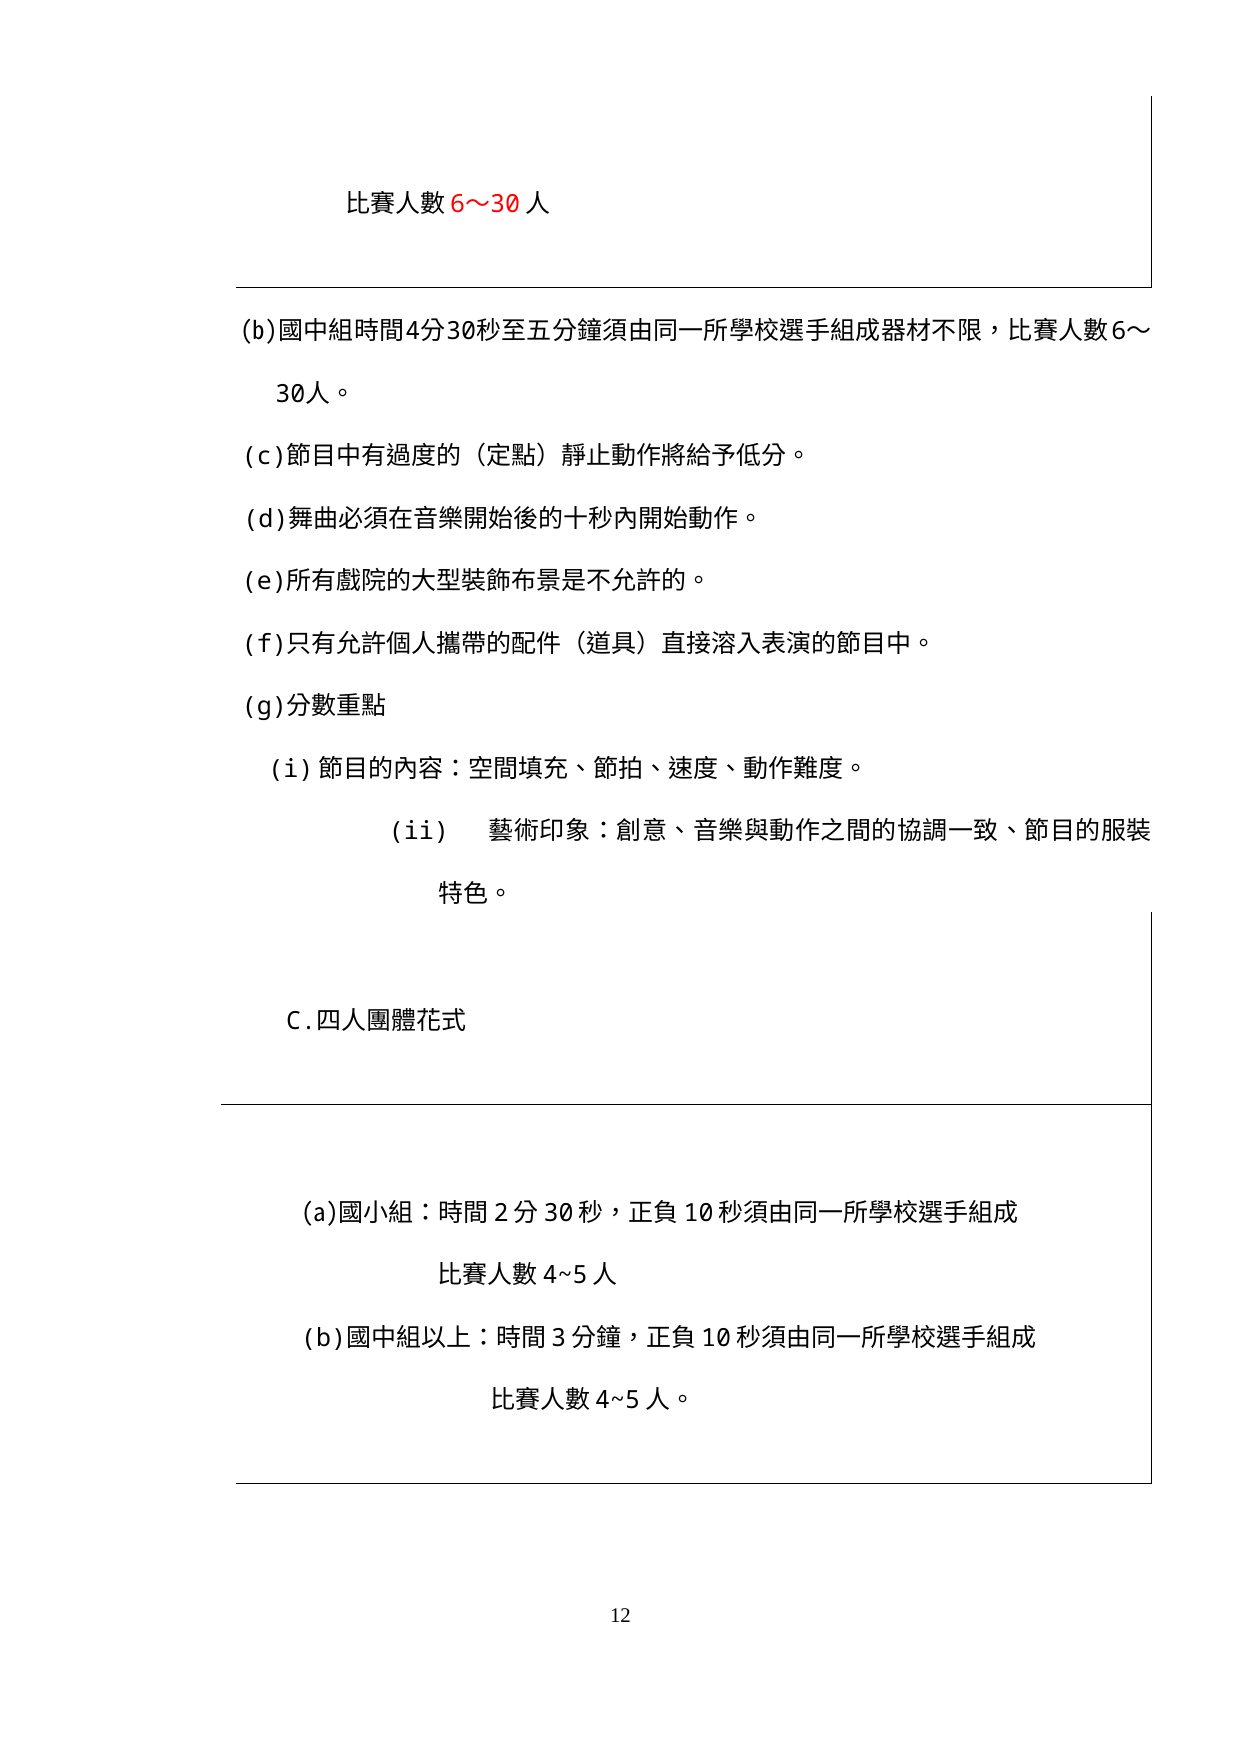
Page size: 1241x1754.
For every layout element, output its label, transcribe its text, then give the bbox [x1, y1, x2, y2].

text (d)舞曲必須在音樂開始後的十秒內開始動作。 [243, 475, 1152, 537]
text (g)分數重點 [242, 662, 1152, 725]
text 比賽人數6～30人 [236, 96, 1151, 287]
text (e)所有戲院的大型裝飾布景是不允許的。 [242, 537, 1152, 600]
text (a)國小組：時間2分30秒，正負10秒須由同一所學校選手組成 比賽人數4~5人 [236, 1104, 1151, 1293]
list 藝術印象：創意、音樂與動作之間的協調一致、節目的服裝特色。 [389, 787, 1152, 912]
text (b)國中組時間4分30秒至五分鐘須由同一所學校選手組成器材不限，比賽人數6～30人。 [189, 287, 1152, 412]
text (f)只有允許個人攜帶的配件（道具）直接溶入表演的節目中。 [242, 600, 1152, 662]
list 節目的內容：空間填充、節拍、速度、動作難度。 [268, 725, 1152, 787]
text (c)節目中有過度的（定點）靜止動作將給予低分。 [242, 412, 1152, 475]
text C.四人團體花式 [221, 912, 1151, 1104]
text (b)國中組以上：時間3分鐘，正負10秒須由同一所學校選手組成 比賽人數4~5人。 [236, 1293, 1151, 1483]
